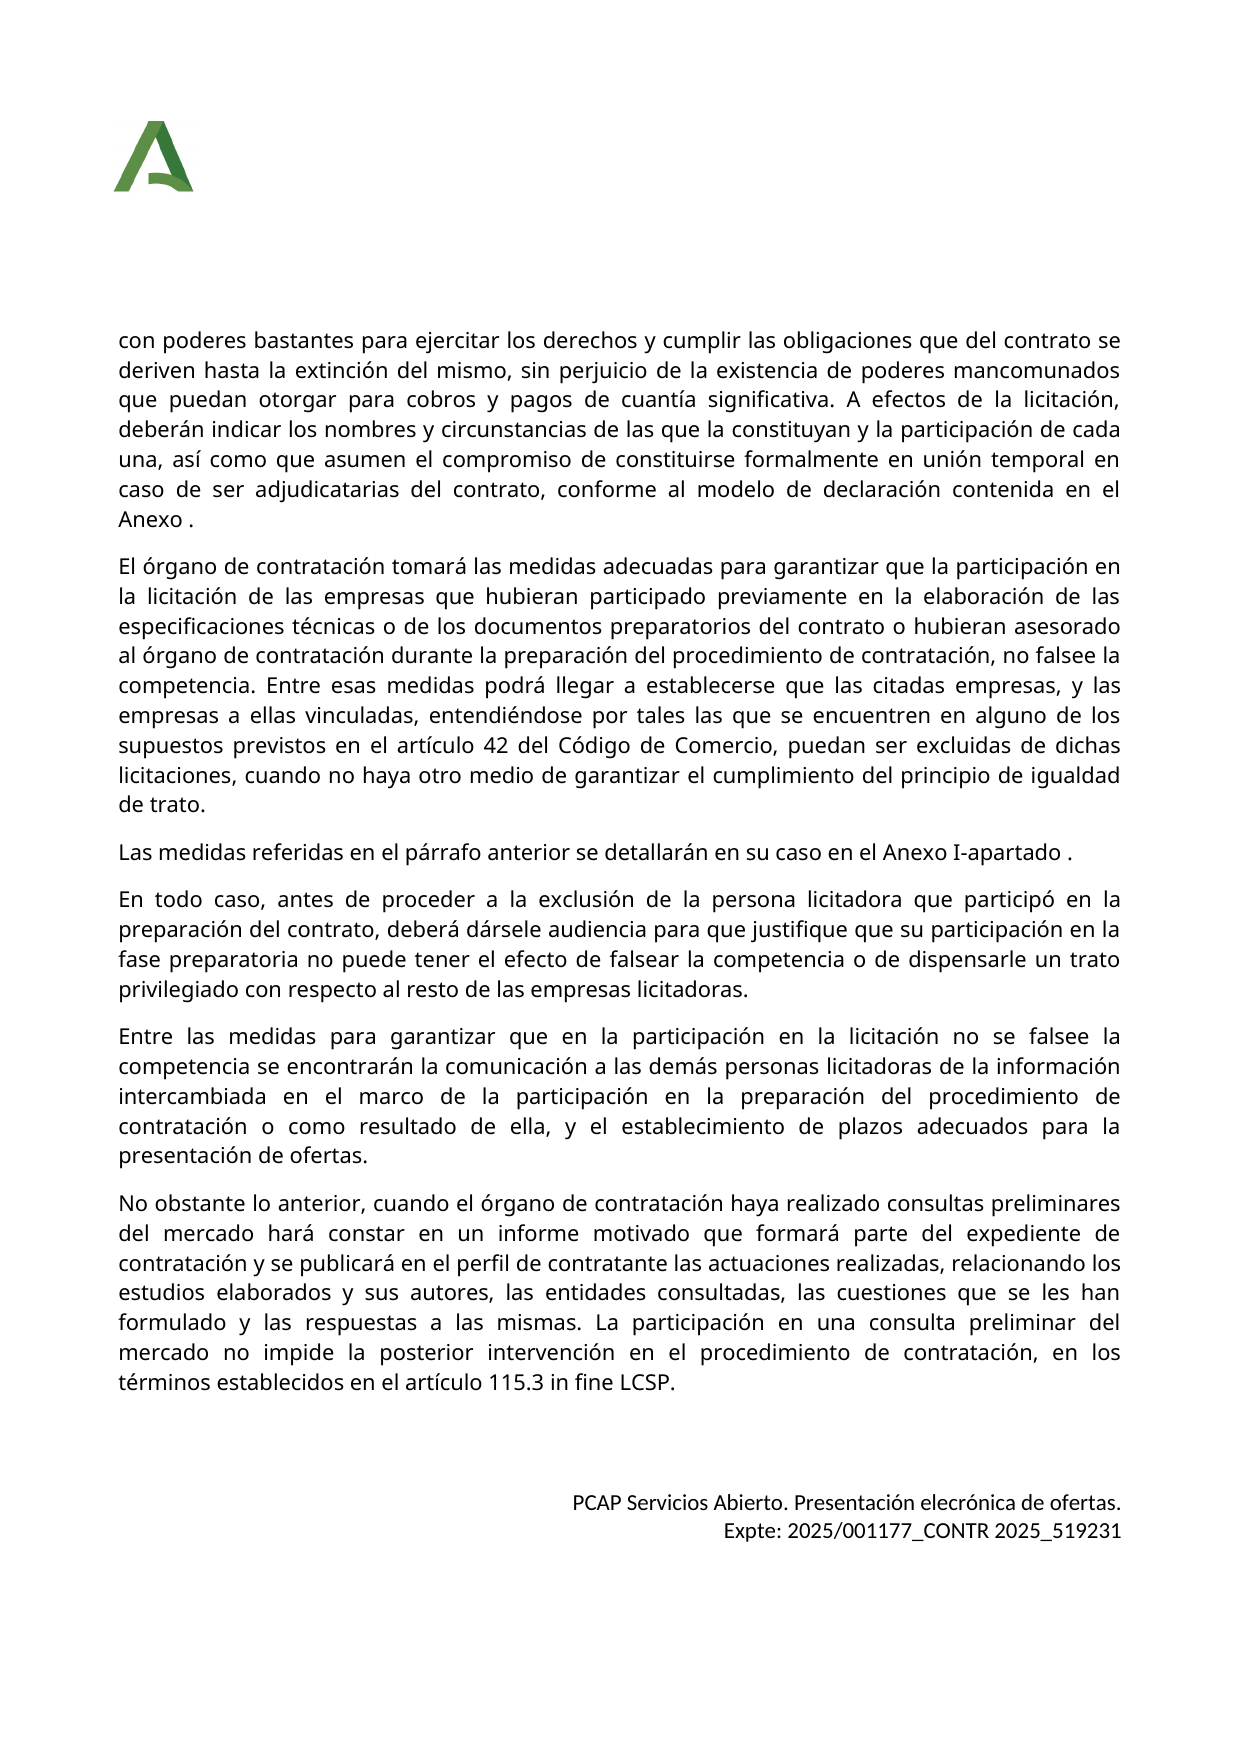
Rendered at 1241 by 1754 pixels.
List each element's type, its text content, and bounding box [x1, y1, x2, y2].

text No obstante lo anterior, cuando el órgano de contratación haya realizado consultas preliminares del mercado hará constar en un informe motivado que formará parte del expediente de contratación y se publicará en el perfil de contratante las actuaciones realizadas, relacionando los estudios elaborados y sus autores, las entidades consultadas, las cuestiones que se les han formulado y las respuestas a las mismas. La participación en una consulta preliminar del mercado no impide la posterior intervención en el procedimiento de contratación, en los términos establecidos en el artículo 115.3 in fine LCSP. [118, 1188, 1122, 1396]
text Las medidas referidas en el párrafo anterior se detallarán en su caso en el Anexo I-apartado . [118, 837, 1122, 867]
text El órgano de contratación tomará las medidas adecuadas para garantizar que la participación en la licitación de las empresas que hubieran participado previamente en la elaboración de las especificaciones técnicas o de los documentos preparatorios del contrato o hubieran asesorado al órgano de contratación durante la preparación del procedimiento de contratación, no falsee la competencia. Entre esas medidas podrá llegar a establecerse que las citadas empresas, y las empresas a ellas vinculadas, entendiéndose por tales las que se encuentren en alguno de los supuestos previstos en el artículo 42 del Código de Comercio, puedan ser excluidas de dichas licitaciones, cuando no haya otro medio de garantizar el cumplimiento del principio de igualdad de trato. [118, 551, 1122, 819]
picture [109, 116, 198, 196]
text Entre las medidas para garantizar que en la participación en la licitación no se falsee la competencia se encontrarán la comunicación a las demás personas licitadoras de la información intercambiada en el marco de la participación en la preparación del procedimiento de contratación o como resultado de ella, y el establecimiento de plazos adecuados para la presentación de ofertas. [118, 1021, 1122, 1170]
text con poderes bastantes para ejercitar los derechos y cumplir las obligaciones que del contrato se deriven hasta la extinción del mismo, sin perjuicio de la existencia de poderes mancomunados que puedan otorgar para cobros y pagos de cuantía significativa. A efectos de la licitación, deberán indicar los nombres y circunstancias de las que la constituyan y la participación de cada una, así como que asumen el compromiso de constituirse formalmente en unión temporal en caso de ser adjudicatarias del contrato, conforme al modelo de declaración contenida en el Anexo . [118, 325, 1122, 533]
text En todo caso, antes de proceder a la exclusión de la persona licitadora que participó en la preparación del contrato, deberá dársele audiencia para que justifique que su participación en la fase preparatoria no puede tener el efecto de falsear la competencia o de dispensarle un trato privilegiado con respecto al resto de las empresas licitadoras. [118, 884, 1122, 1003]
